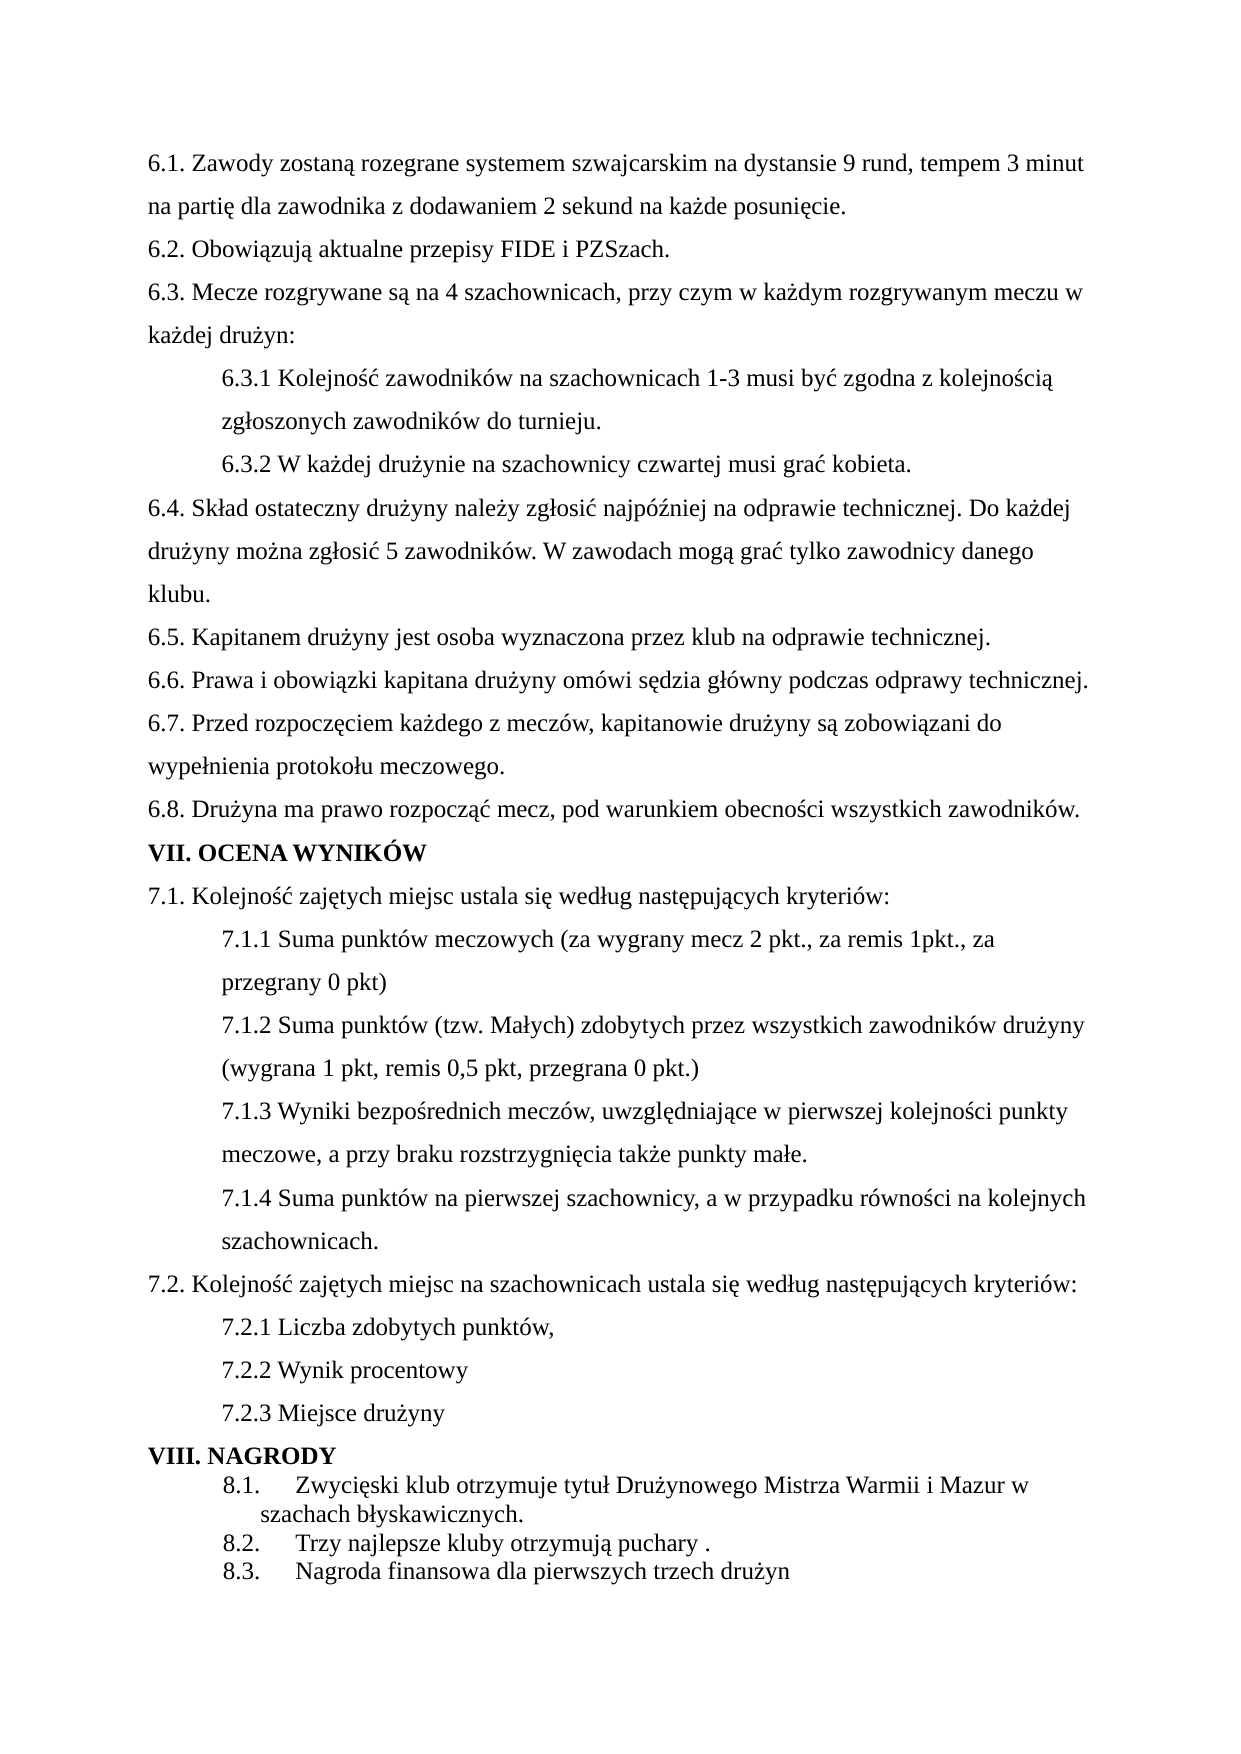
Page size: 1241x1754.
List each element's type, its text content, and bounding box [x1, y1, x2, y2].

text 7.1.4 Suma punktów na pierwszej szachownicy, a w przypadku równości na kolejnych szachownicach. [221, 1183, 1093, 1254]
text 6.6. Prawa i obowiązki kapitana drużyny omówi sędzia główny podczas odprawy technicznej. [148, 665, 1093, 694]
text 6.2. Obowiązują aktualne przepisy FIDE i PZSzach. [148, 234, 1093, 263]
text 6.3. Mecze rozgrywane są na 4 szachownicach, przy czym w każdym rozgrywanym meczu w każdej drużyn: [148, 277, 1093, 349]
text 7.2.2 Wynik procentowy [148, 1355, 1093, 1384]
text 7.1.3 Wyniki bezpośrednich meczów, uwzględniające w pierwszej kolejności punkty meczowe, a przy braku rozstrzygnięcia także punkty małe. [221, 1096, 1093, 1168]
text 7.1.2 Suma punktów (tzw. Małych) zdobytych przez wszystkich zawodników drużyny (wygrana 1 pkt, remis 0,5 pkt, przegrana 0 pkt.) [221, 1010, 1093, 1082]
text VIII. NAGRODY [148, 1441, 1093, 1470]
text 6.3.1 Kolejność zawodników na szachownicach 1-3 musi być zgodna z kolejnością zgłoszonych zawodników do turnieju. [221, 363, 1093, 435]
text 6.7. Przed rozpoczęciem każdego z meczów, kapitanowie drużyny są zobowiązani do wypełnienia protokołu meczowego. [148, 708, 1093, 780]
text 7.2.3 Miejsce drużyny [148, 1398, 1093, 1427]
text 7.1. Kolejność zajętych miejsc ustala się według następujących kryteriów: [148, 881, 1093, 909]
text 7.2.1 Liczba zdobytych punktów, [148, 1312, 1093, 1341]
list Nagroda finansowa dla pierwszych trzech drużyn [223, 1556, 1093, 1585]
text VII. OCENA WYNIKÓW [148, 838, 1093, 866]
list Trzy najlepsze kluby otrzymują puchary . [223, 1528, 1093, 1556]
text 7.1.1 Suma punktów meczowych (za wygrany mecz 2 pkt., za remis 1pkt., za przegrany 0 pkt) [221, 924, 1093, 996]
text 6.4. Skład ostateczny drużyny należy zgłosić najpóźniej na odprawie technicznej. Do każdej drużyny można zgłosić 5 zawodników. W zawodach mogą grać tylko zawodnicy danego klubu. [148, 493, 1093, 608]
text 6.3.2 W każdej drużynie na szachownicy czwartej musi grać kobieta. [221, 449, 1093, 478]
text 7.2. Kolejność zajętych miejsc na szachownicach ustala się według następujących kryteriów: [148, 1269, 1093, 1298]
text 6.5. Kapitanem drużyny jest osoba wyznaczona przez klub na odprawie technicznej. [148, 622, 1093, 651]
text 6.8. Drużyna ma prawo rozpocząć mecz, pod warunkiem obecności wszystkich zawodników. [148, 794, 1093, 823]
text 6.1. Zawody zostaną rozegrane systemem szwajcarskim na dystansie 9 rund, tempem 3 minut na partię dla zawodnika z dodawaniem 2 sekund na każde posunięcie. [148, 148, 1093, 219]
list Zwycięski klub otrzymuje tytuł Drużynowego Mistrza Warmii i Mazur w szachach błyskawicznych. [223, 1470, 1093, 1528]
